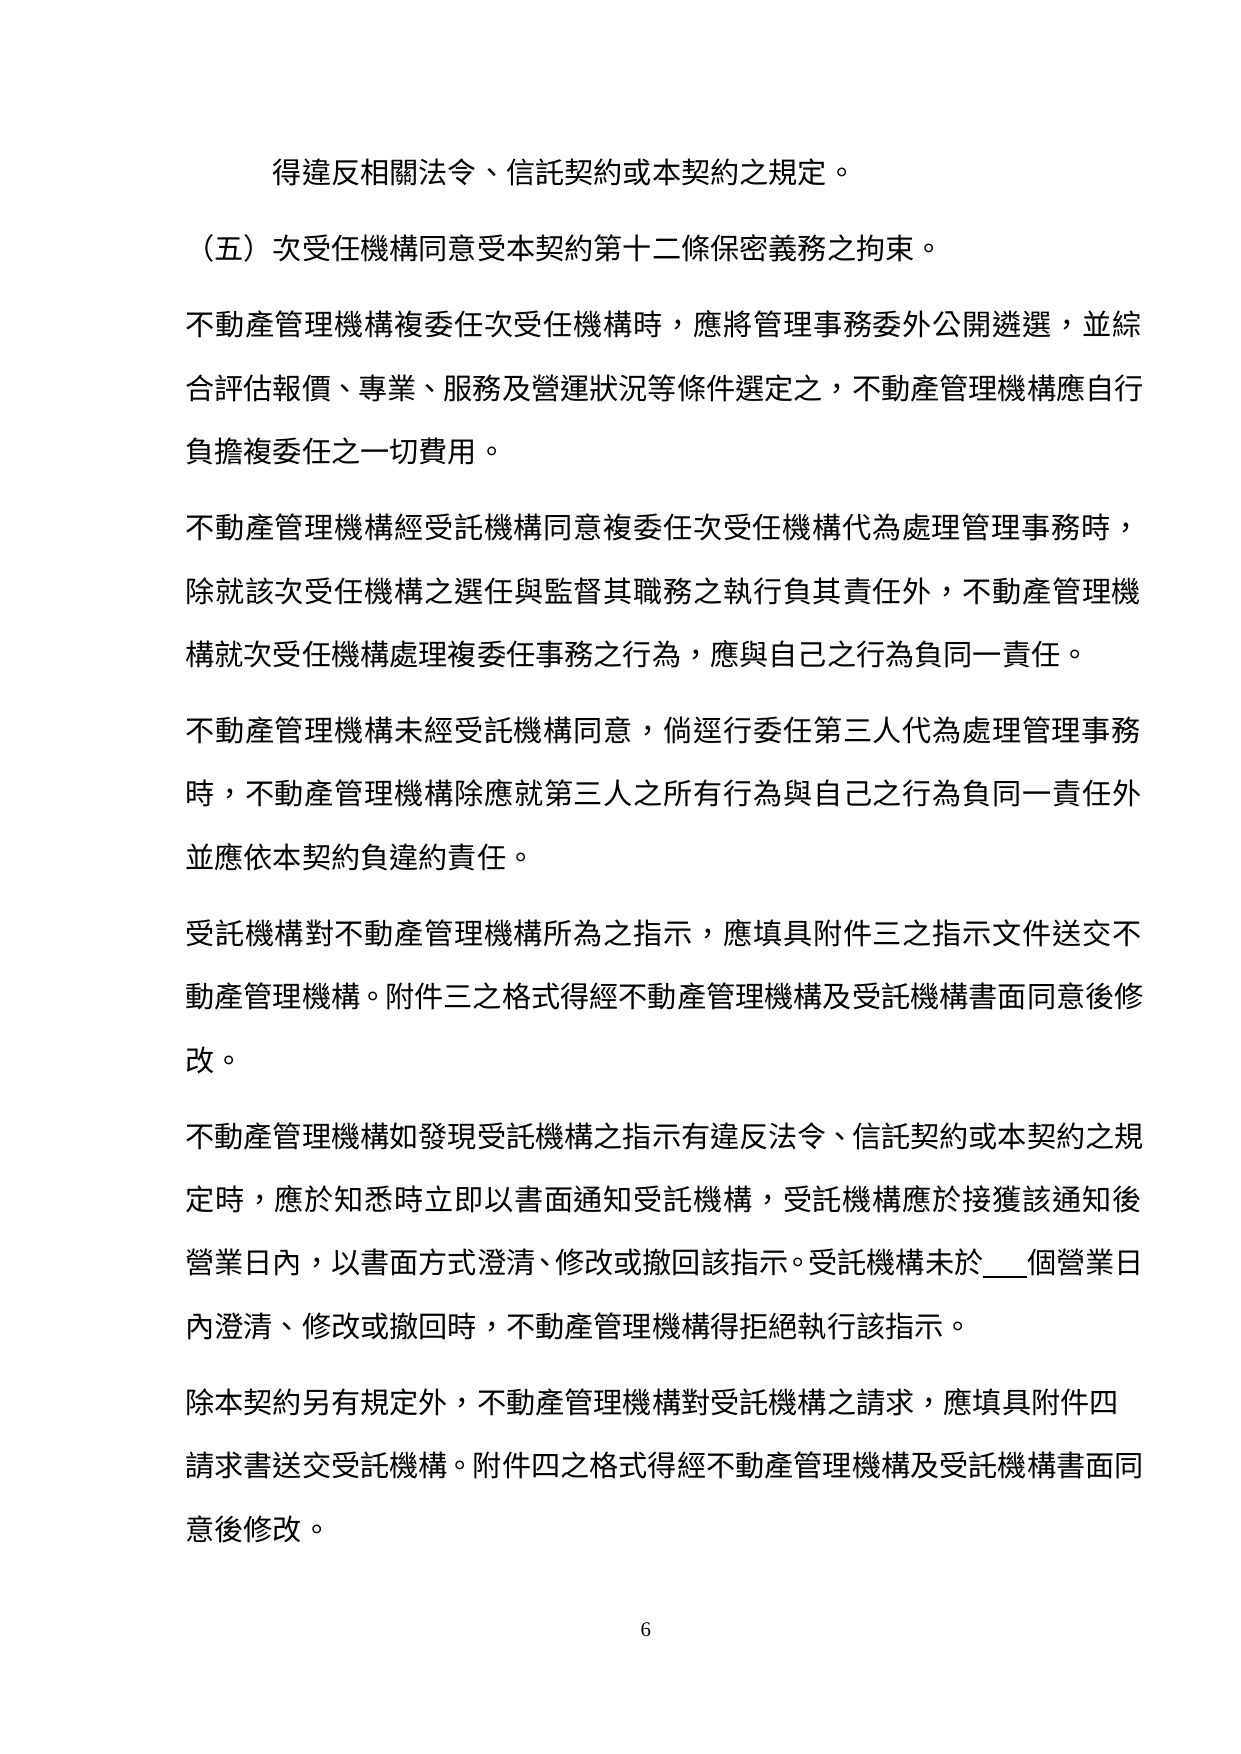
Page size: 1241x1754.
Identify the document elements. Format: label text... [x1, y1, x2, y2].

text 得違反相關法令、信託契約或本契約之規定。 [185, 150, 1143, 192]
text （五）次受任機構同意受本契約第十二條保密義務之拘束。 [185, 226, 1143, 268]
text 不動產管理機構未經受託機構同意，倘逕行委任第三人代為處理管理事務時，不動產管理機構除應就第三人之所有行為與自己之行為負同一責任外，並應依本契約負違約責任。 [185, 707, 1143, 877]
text 除本契約另有規定外，不動產管理機構對受託機構之請求，應填具附件四請求書送交受託機構。附件四之格式得經不動產管理機構及受託機構書面同意後修改。 [185, 1379, 1143, 1548]
text 受託機構對不動產管理機構所為之指示，應填具附件三之指示文件送交不動產管理機構。附件三之格式得經不動產管理機構及受託機構書面同意後修改。 [185, 910, 1143, 1079]
text 不動產管理機構複委任次受任機構時，應將管理事務委外公開遴選，並綜合評估報價、專業、服務及營運狀況等條件選定之，不動產管理機構應自行負擔複委任之一切費用。 [185, 302, 1143, 471]
text 不動產管理機構經受託機構同意複委任次受任機構代為處理管理事務時，除就該次受任機構之選任與監督其職務之執行負其責任外，不動產管理機構就次受任機構處理複委任事務之行為，應與自己之行為負同一責任。 [185, 505, 1143, 674]
text 不動產管理機構如發現受託機構之指示有違反法令、信託契約或本契約之規定時，應於知悉時立即以書面通知受託機構，受託機構應於接獲該通知後 營業日內，以書面方式澄清、修改或撤回該指示。受託機構未於 個營業日內澄清、修改或撤回時，不動產管理機構得拒絕執行該指示。 [185, 1113, 1143, 1346]
